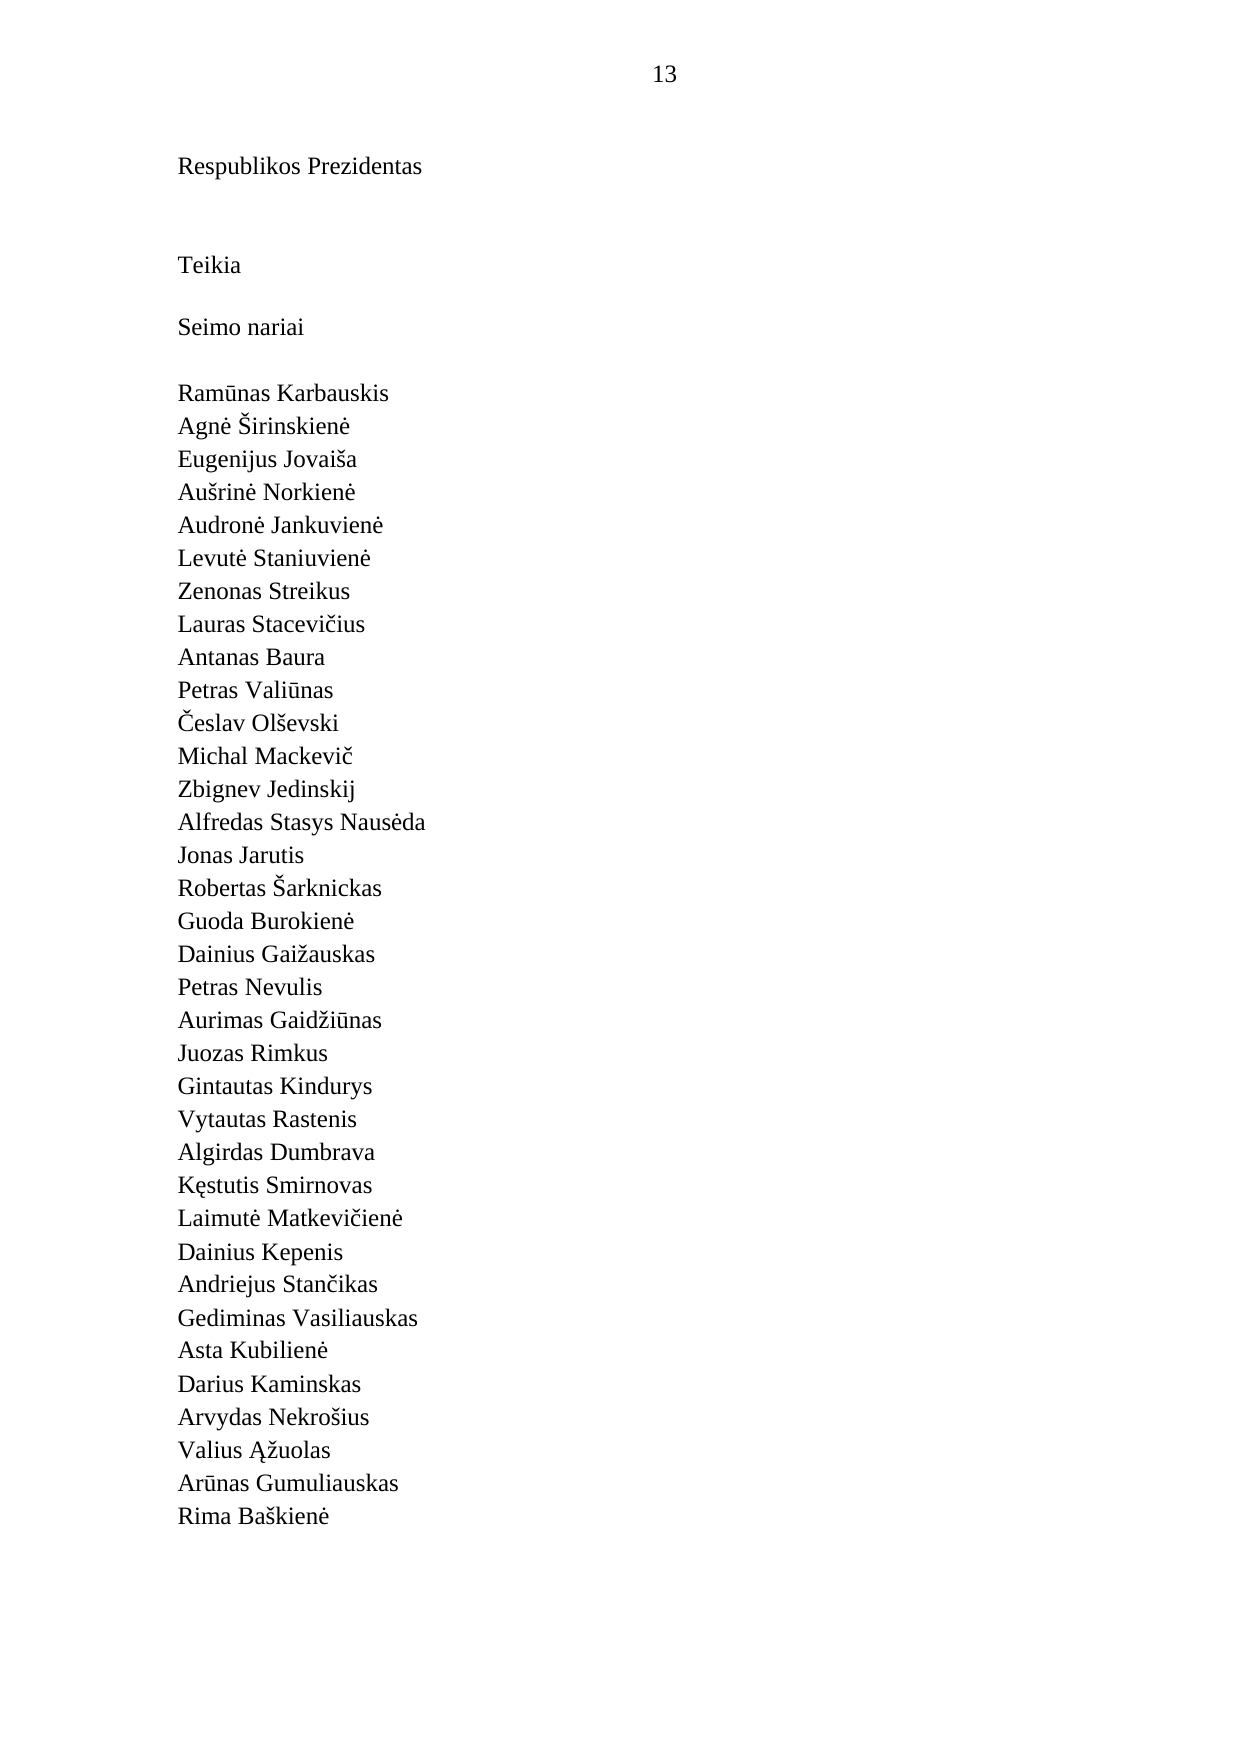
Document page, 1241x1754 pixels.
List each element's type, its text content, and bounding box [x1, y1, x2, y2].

text Guoda Burokienė [177, 906, 1152, 935]
text Petras Nevulis [177, 972, 1152, 1001]
text Aušrinė Norkienė [177, 477, 1152, 506]
text Arvydas Nekrošius [177, 1402, 1152, 1430]
text Agnė Širinskienė [177, 411, 1152, 440]
text Dainius Kepenis [177, 1237, 1152, 1265]
text Česlav Olševski [177, 708, 1152, 737]
text Lauras Stacevičius [177, 609, 1152, 638]
text Asta Kubilienė [177, 1336, 1152, 1364]
text Teikia [177, 250, 1152, 279]
text Gediminas Vasiliauskas [177, 1303, 1152, 1331]
text Robertas Šarknickas [177, 873, 1152, 902]
text Alfredas Stasys Nausėda [177, 807, 1152, 836]
text Vytautas Rastenis [177, 1104, 1152, 1133]
text Levutė Staniuvienė [177, 543, 1152, 572]
text Andriejus Stančikas [177, 1269, 1152, 1298]
text Respublikos Prezidentas [177, 151, 1152, 180]
text Ramūnas Karbauskis [177, 378, 1152, 407]
text Eugenijus Jovaiša [177, 444, 1152, 473]
text Audronė Jankuvienė [177, 510, 1152, 539]
text Zenonas Streikus [177, 576, 1152, 605]
text Seimo nariai [177, 312, 1152, 341]
text Valius Ąžuolas [177, 1435, 1152, 1463]
text Michal Mackevič [177, 741, 1152, 770]
text Laimutė Matkevičienė [177, 1203, 1152, 1232]
text Aurimas Gaidžiūnas [177, 1005, 1152, 1034]
text Zbignev Jedinskij [177, 774, 1152, 803]
text Kęstutis Smirnovas [177, 1171, 1152, 1199]
text Juozas Rimkus [177, 1038, 1152, 1067]
text Rima Baškienė [177, 1501, 1152, 1529]
text Arūnas Gumuliauskas [177, 1468, 1152, 1496]
text Darius Kaminskas [177, 1369, 1152, 1397]
text Algirdas Dumbrava [177, 1137, 1152, 1166]
text Jonas Jarutis [177, 840, 1152, 869]
text Petras Valiūnas [177, 675, 1152, 704]
text Antanas Baura [177, 642, 1152, 671]
text Dainius Gaižauskas [177, 939, 1152, 968]
text Gintautas Kindurys [177, 1071, 1152, 1100]
